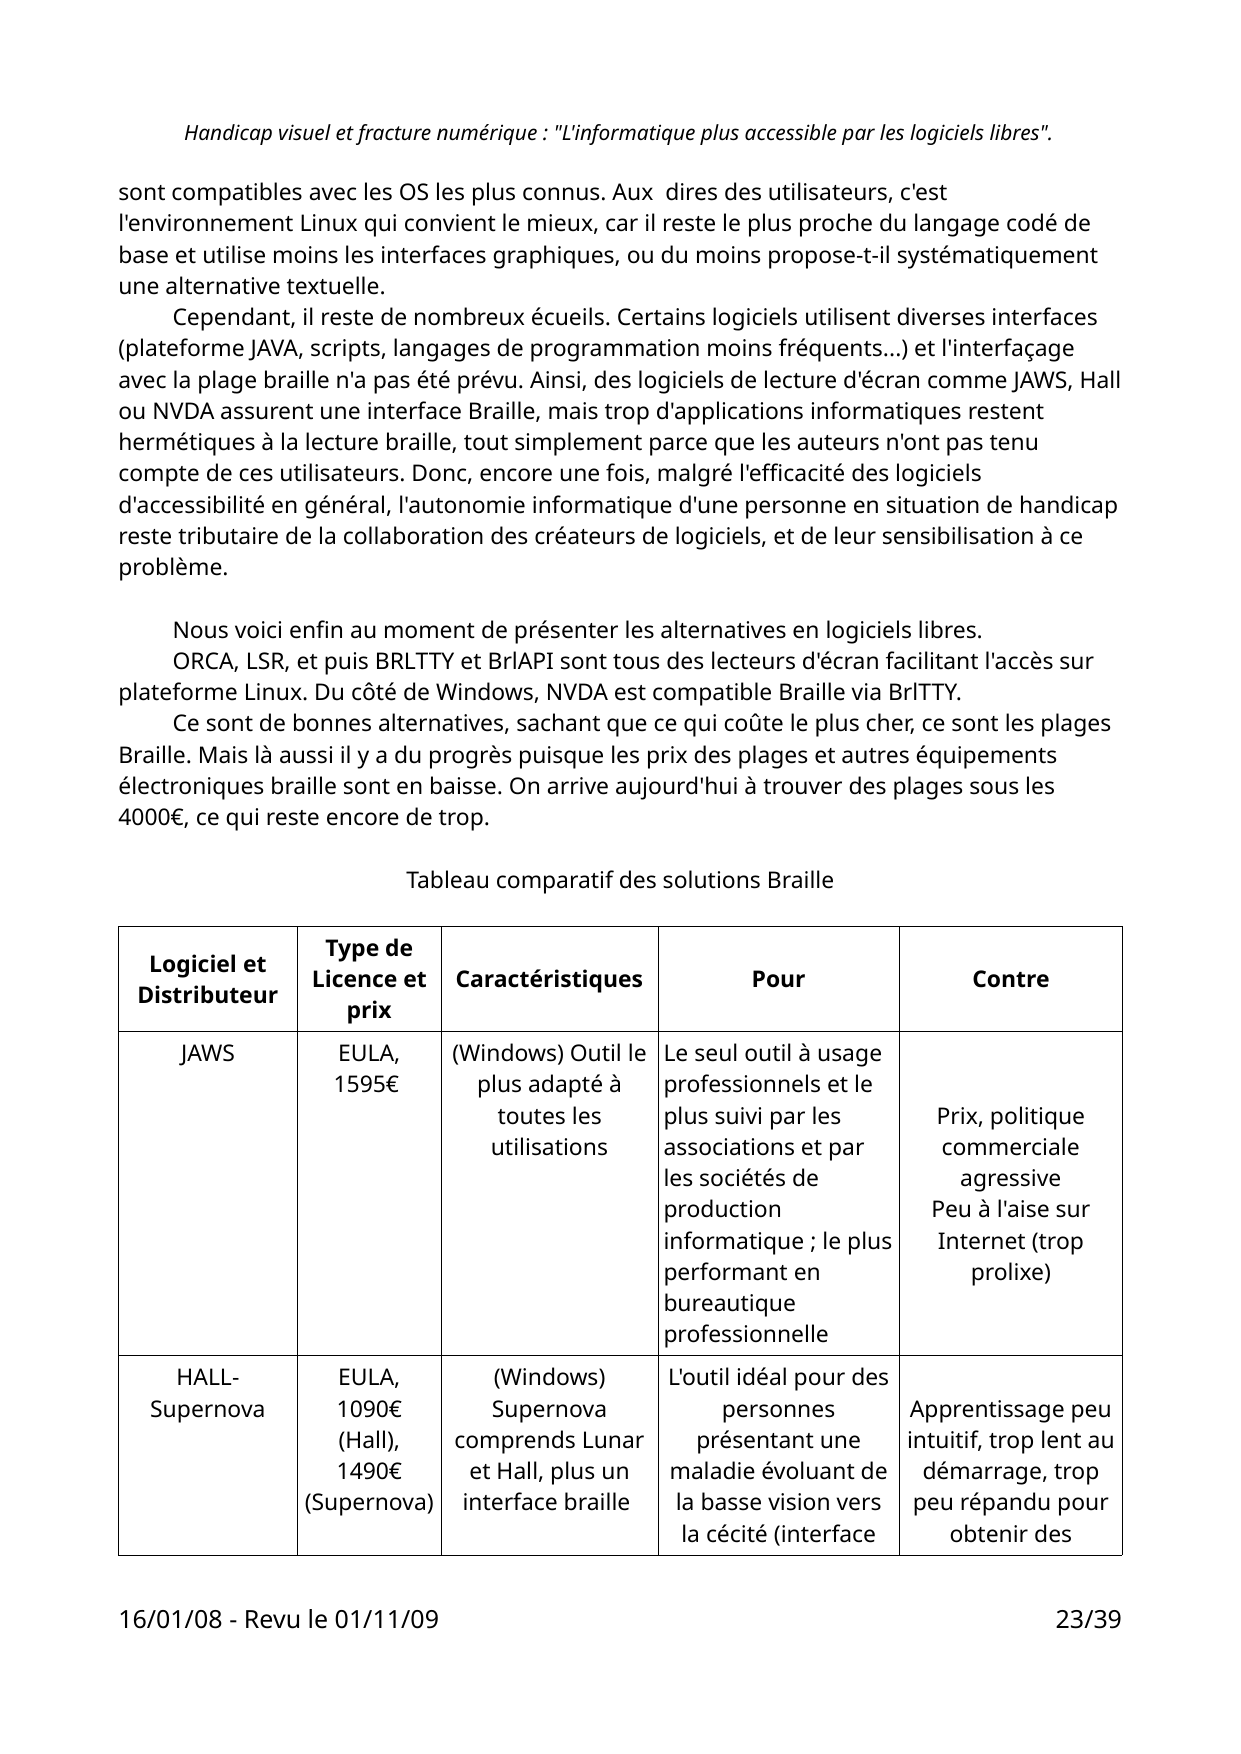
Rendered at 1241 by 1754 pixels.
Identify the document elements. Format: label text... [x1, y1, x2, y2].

table_cell JAWS [119, 1032, 297, 1355]
table_cell HALL-Supernova [119, 1356, 297, 1554]
table_cell Apprentissage peu intuitif, trop lent au démarrage, trop peu répandu pour obtenir des [900, 1356, 1122, 1554]
text Tableau comparatif des solutions Braille [118, 863, 1122, 895]
table_header Caractéristiques [442, 927, 658, 1031]
text Nous voici enfin au moment de présenter les alternatives en logiciels libres. [118, 613, 1122, 645]
table_header Pour [659, 927, 899, 1031]
table_cell Prix, politique commerciale agressive Peu à l'aise sur Internet (trop prolixe) [900, 1032, 1122, 1355]
text Ce sont de bonnes alternatives, sachant que ce qui coûte le plus cher, ce sont les plages Braille. Mais là aussi il y a du progrès puisque les prix des plages et autres équipements électroniques braille sont en baisse. On arrive aujourd'hui à trouver des plages sous les 4000€, ce qui reste encore de trop. [118, 707, 1122, 832]
table_cell Le seul outil à usage professionnels et le plus suivi par les associations et par les sociétés de production informatique ; le plus performant en bureautique professionnelle [659, 1032, 899, 1355]
table_header Logiciel et Distributeur [119, 927, 297, 1031]
table_cell (Windows) Supernova comprends Lunar et Hall, plus un interface braille [442, 1356, 658, 1554]
table_cell (Windows) Outil le plus adapté à toutes les utilisations [442, 1032, 658, 1355]
text sont compatibles avec les OS les plus connus. Aux dires des utilisateurs, c'est l'environnement Linux qui convient le mieux, car il reste le plus proche du langage codé de base et utilise moins les interfaces graphiques, ou du moins propose-t-il systématiquement une alternative textuelle. [118, 176, 1122, 301]
table_header Contre [900, 927, 1122, 1031]
table_cell EULA, 1595€ [298, 1032, 441, 1355]
table_cell EULA, 1090€ (Hall), 1490€ (Supernova) [298, 1356, 441, 1554]
text Cependant, il reste de nombreux écueils. Certains logiciels utilisent diverses interfaces (plateforme JAVA, scripts, langages de programmation moins fréquents...) et l'interfaçage avec la plage braille n'a pas été prévu. Ainsi, des logiciels de lecture d'écran comme JAWS, Hall ou NVDA assurent une interface Braille, mais trop d'applications informatiques restent hermétiques à la lecture braille, tout simplement parce que les auteurs n'ont pas tenu compte de ces utilisateurs. Donc, encore une fois, malgré l'efficacité des logiciels d'accessibilité en général, l'autonomie informatique d'une personne en situation de handicap reste tributaire de la collaboration des créateurs de logiciels, et de leur sensibilisation à ce problème. [118, 301, 1122, 582]
table_header Type de Licence et prix [298, 927, 441, 1031]
table_cell L'outil idéal pour des personnes présentant une maladie évoluant de la basse vision vers la cécité (interface [659, 1356, 899, 1554]
text ORCA, LSR, et puis BRLTTY et BrlAPI sont tous des lecteurs d'écran facilitant l'accès sur plateforme Linux. Du côté de Windows, NVDA est compatible Braille via BrlTTY. [118, 645, 1122, 707]
